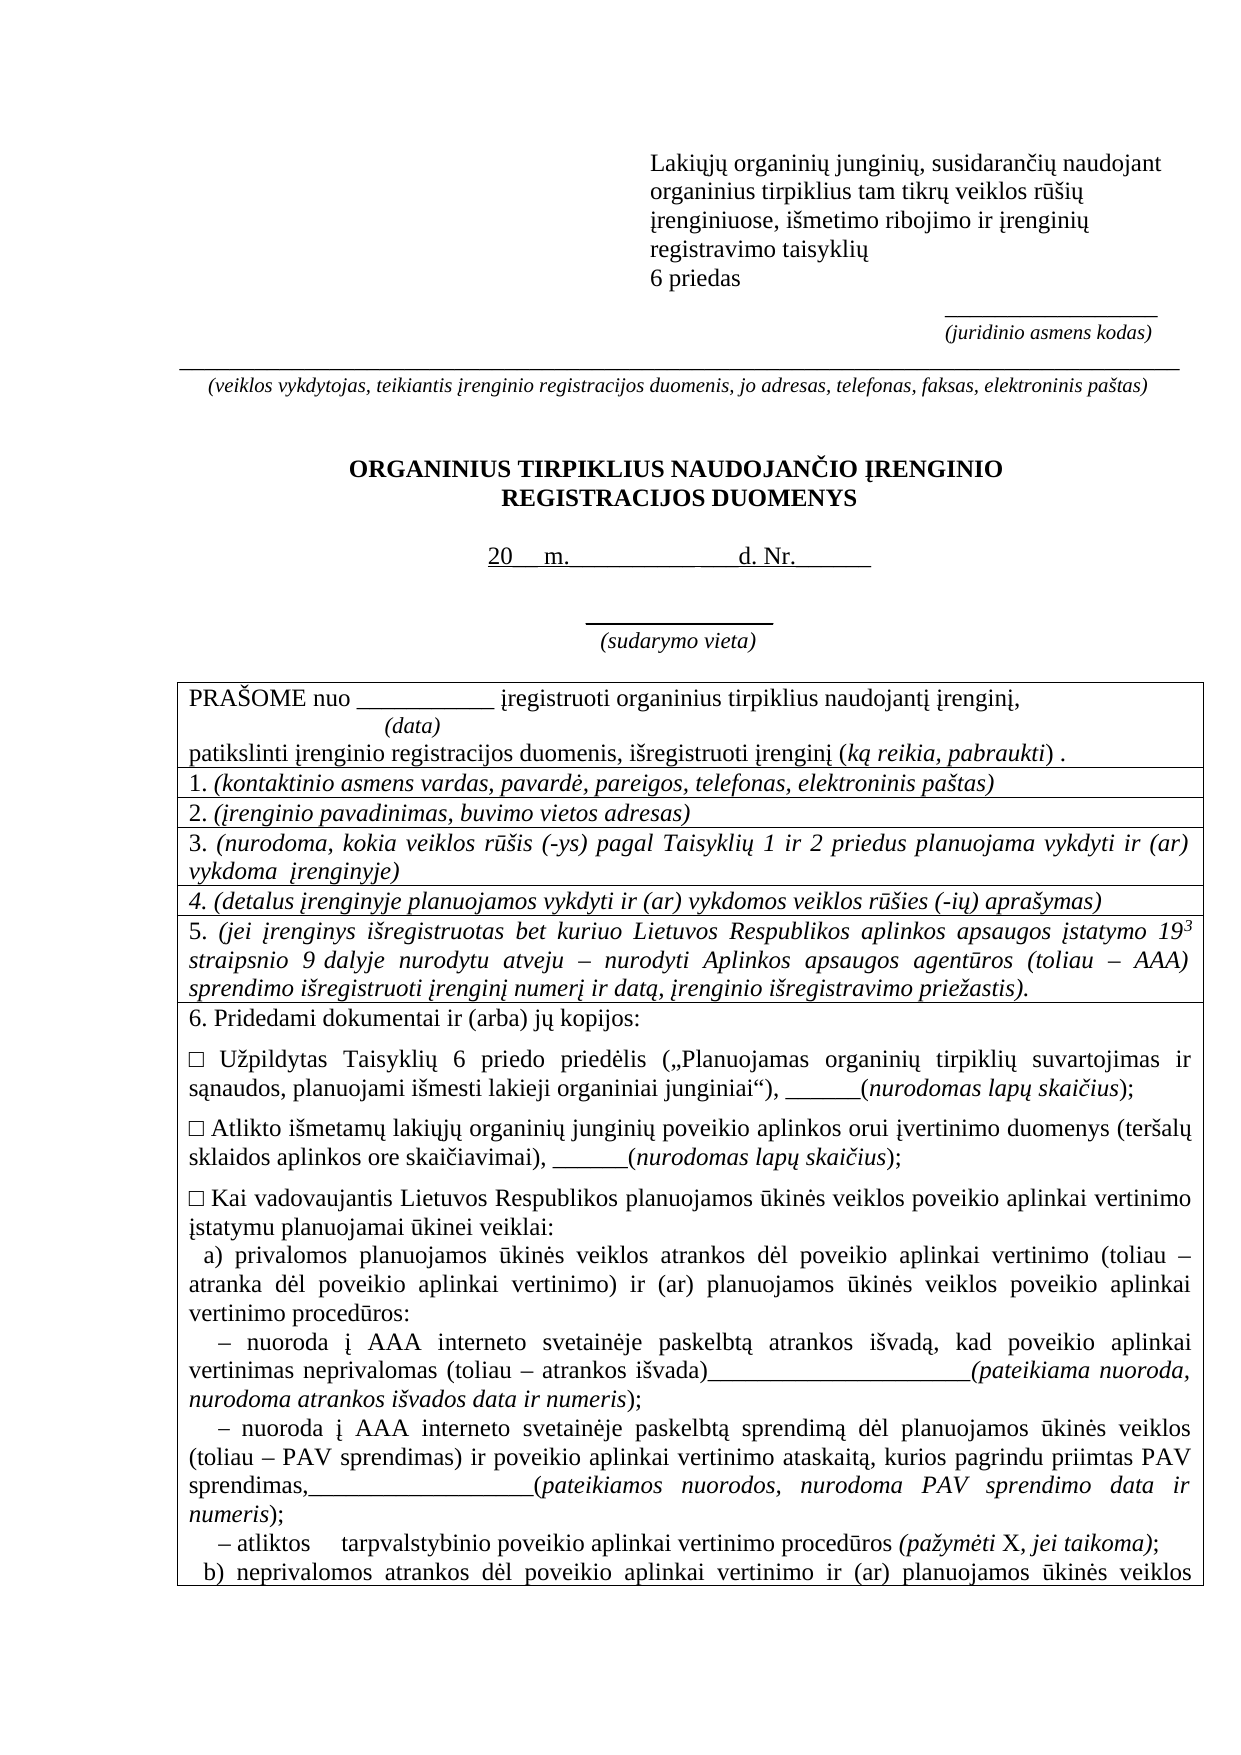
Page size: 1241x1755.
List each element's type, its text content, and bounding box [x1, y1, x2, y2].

text 6 priedas [650, 263, 1181, 291]
text organinius tirpiklius tam tikrų veiklos rūšių [650, 176, 1181, 205]
text registravimo taisyklių [650, 234, 1181, 263]
table_cell 2. (įrenginio pavadinimas, buvimo vietos adresas) [178, 798, 1203, 827]
text (sudarymo vieta) [177, 627, 1181, 653]
table_cell 5. (jei įrenginys išregistruotas bet kuriuo Lietuvos Respublikos aplinkos apsaugos įstatymo 193 straipsnio 9 dalyje nurodytu atveju – nurodyti Aplinkos apsaugos agentūros (toliau – AAA) sprendimo išregistruoti įrenginį numerį ir datą, įrenginio išregistravimo priežastis). [178, 916, 1203, 1002]
text (veiklos vykdytojas, teikiantis įrenginio registracijos duomenis, jo adresas, telefonas, faksas, elektroninis paštas) [177, 373, 1181, 397]
text _________________ [177, 291, 1181, 320]
text REGISTRACIJOS DUOMENYS [177, 483, 1181, 512]
table_cell 1. (kontaktinio asmens vardas, pavardė, pareigos, telefonas, elektroninis paštas) [178, 768, 1203, 797]
text Lakiųjų organinių junginių, susidarančių naudojant [650, 148, 1181, 176]
text ORGANINIUS TIRPIKLIUS NAUDOJANČIO ĮRENGINIO [177, 454, 1181, 483]
text įrenginiuose, išmetimo ribojimo ir įrenginių [650, 205, 1181, 234]
table_header PRAŠOME nuo ___________ įregistruoti organinius tirpiklius naudojantį įrenginį, (data) patikslinti įrenginio registracijos duomenis, išregistruoti įrenginį (ką reikia, pabraukti) . [178, 683, 1203, 767]
table_cell 4. (detalus įrenginyje planuojamos vykdyti ir (ar) vykdomos veiklos rūšies (-ių) aprašymas) [178, 886, 1203, 915]
text _______________ [177, 598, 1181, 627]
text 20__ m.__________ ___d. Nr.______ [177, 541, 1181, 569]
table_cell 6. Pridedami dokumentai ir (arba) jų kopijos: □ Užpildytas Taisyklių 6 priedo priedėlis („Planuojamas organinių tirpiklių suvartojimas ir sąnaudos, planuojami išmesti lakieji organiniai junginiai“), ______(nurodomas lapų skaičius); □ Atlikto išmetamų lakiųjų organinių junginių poveikio aplinkos orui įvertinimo duomenys (teršalų sklaidos aplinkos ore skaičiavimai), ______(nurodomas lapų skaičius); □ Kai vadovaujantis Lietuvos Respublikos planuojamos ūkinės veiklos poveikio aplinkai vertinimo įstatymu planuojamai ūkinei veiklai: a) privalomos planuojamos ūkinės veiklos atrankos dėl poveikio aplinkai vertinimo (toliau – atranka dėl poveikio aplinkai vertinimo) ir (ar) planuojamos ūkinės veiklos poveikio aplinkai vertinimo procedūros: – nuoroda į AAA interneto svetainėje paskelbtą atrankos išvadą, kad poveikio aplinkai vertinimas neprivalomas (toliau – atrankos išvada)_____________________(pateikiama nuoroda, nurodoma atrankos išvados data ir numeris); – nuoroda į AAA interneto svetainėje paskelbtą sprendimą dėl planuojamos ūkinės veiklos (toliau – PAV sprendimas) ir poveikio aplinkai vertinimo ataskaitą, kurios pagrindu priimtas PAV sprendimas,__________________(pateikiamos nuorodos, nurodoma PAV sprendimo data ir numeris); – atliktos X tarpvalstybinio poveikio aplinkai vertinimo procedūros (pažymėti X, jei taikoma); b) neprivalomos atrankos dėl poveikio aplinkai vertinimo ir (ar) planuojamos ūkinės veiklos [178, 1003, 1203, 1585]
text (juridinio asmens kodas) [177, 320, 1181, 344]
text ________________________________________________________________________________ [177, 344, 1181, 373]
table_cell 3. (nurodoma, kokia veiklos rūšis (-ys) pagal Taisyklių 1 ir 2 priedus planuojama vykdyti ir (ar) vykdoma įrenginyje) [178, 828, 1203, 885]
